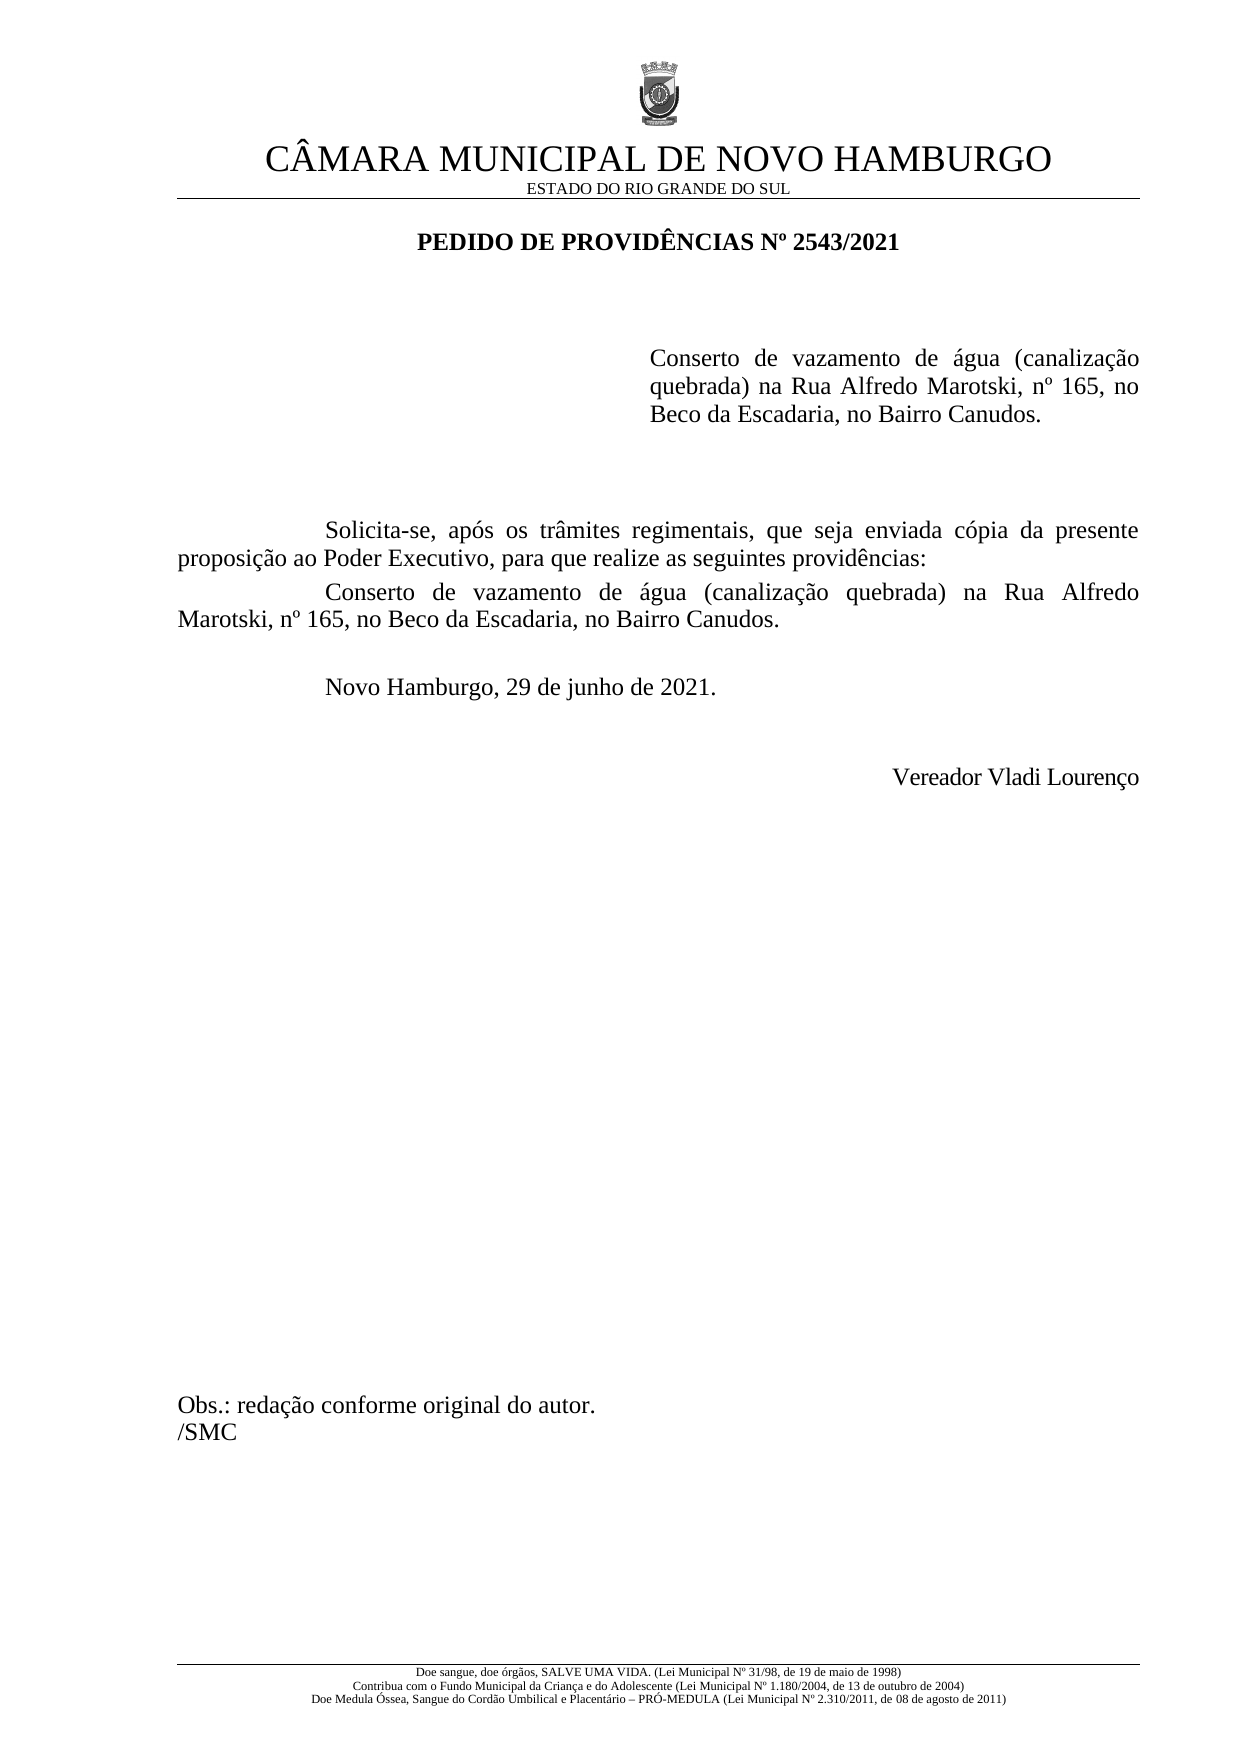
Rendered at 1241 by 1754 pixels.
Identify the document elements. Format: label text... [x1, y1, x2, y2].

text /SMC [177, 1418, 1140, 1446]
text Conserto de vazamento de água (canalização quebrada) na Rua Alfredo Marotski, nº 165, no Beco da Escadaria, no Bairro Canudos. [649, 344, 1140, 428]
text PEDIDO DE PROVIDÊNCIAS Nº 2543/2021 [177, 228, 1140, 256]
text Obs.: redação conforme original do autor. [177, 1391, 1140, 1418]
text Conserto de vazamento de água (canalização quebrada) na Rua Alfredo Marotski, nº 165, no Beco da Escadaria, no Bairro Canudos. [177, 578, 1140, 633]
text Novo Hamburgo, 29 de junho de 2021. [177, 673, 1140, 700]
text Vereador Vladi Lourenço [177, 763, 1140, 791]
text Solicita-se, após os trâmites regimentais, que seja enviada cópia da presente proposição ao Poder Executivo, para que realize as seguintes providências: [177, 516, 1140, 572]
